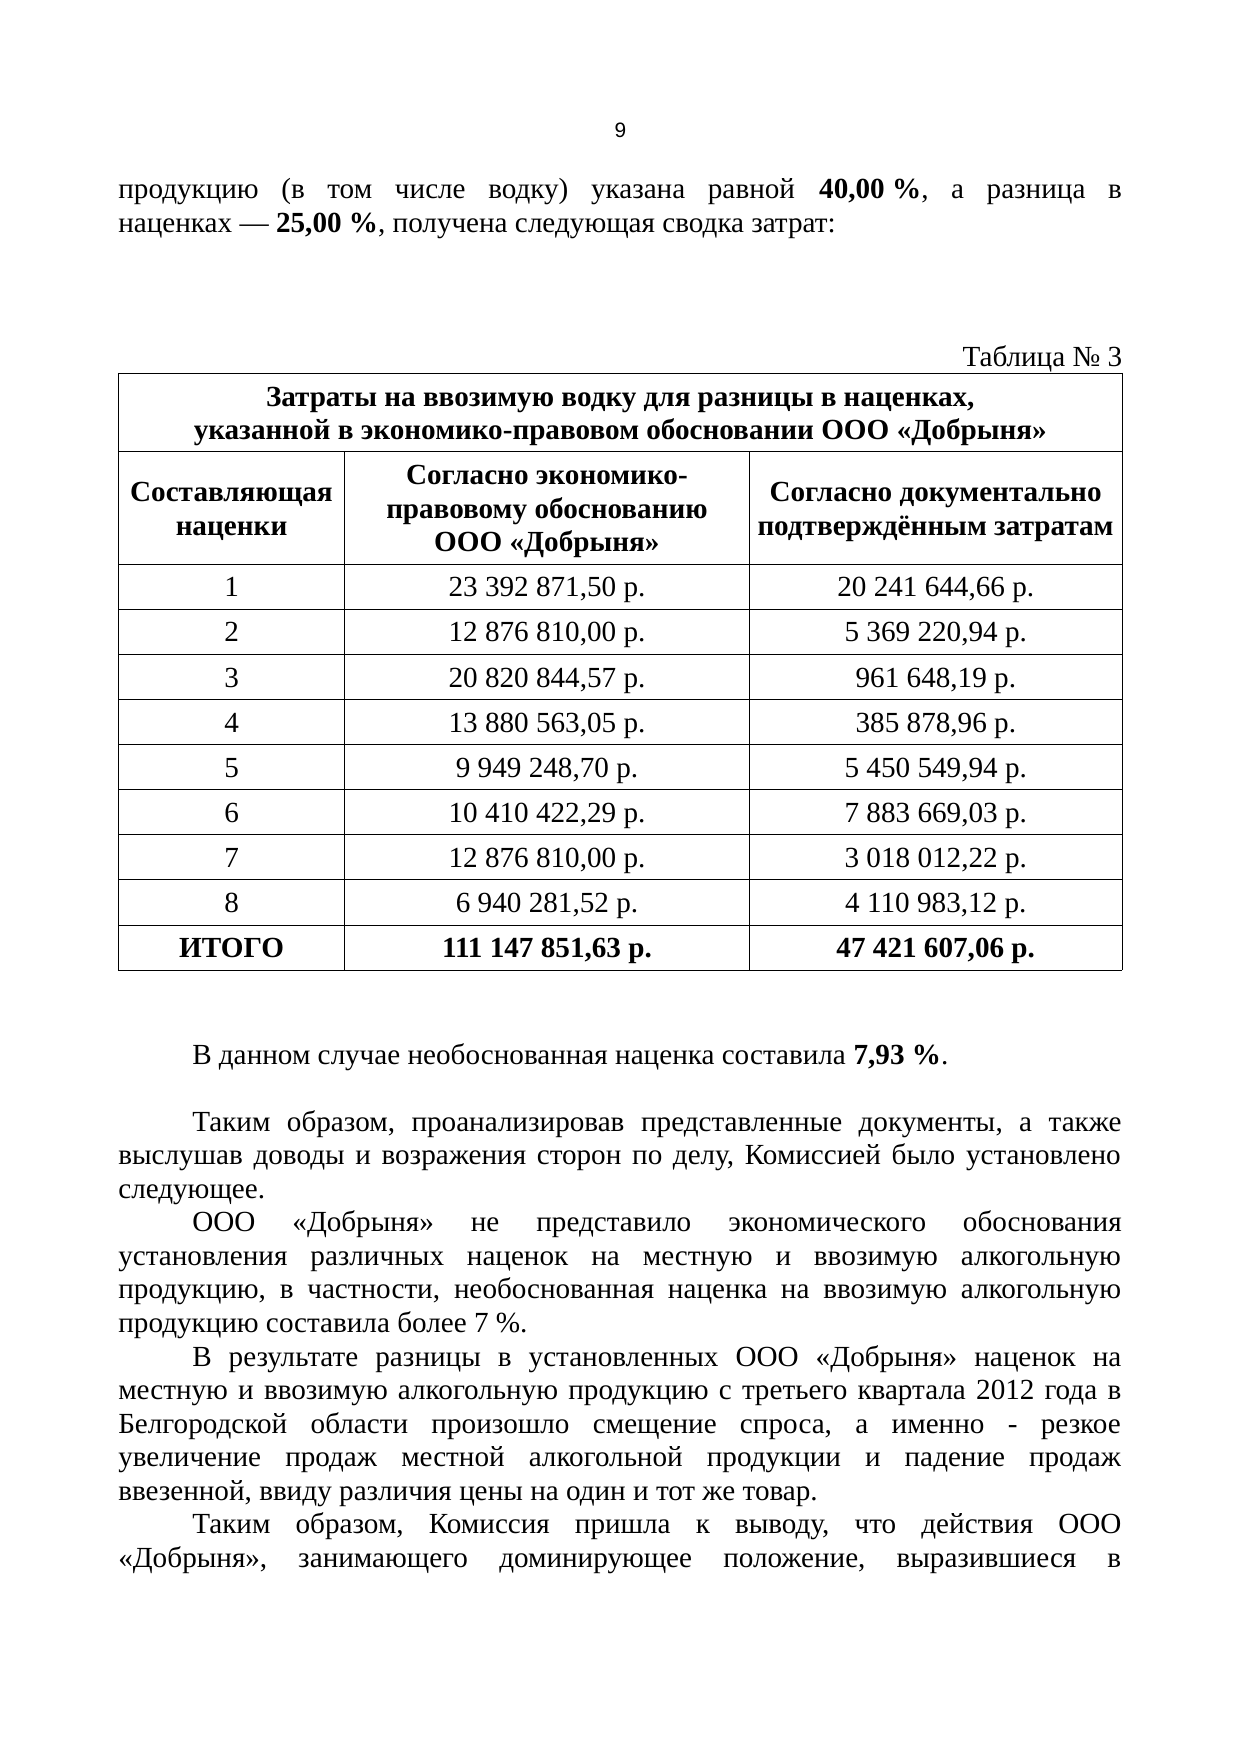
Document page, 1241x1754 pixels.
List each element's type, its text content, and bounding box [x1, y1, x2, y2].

table_cell 7 883 669,03 р. [750, 790, 1122, 834]
table_cell 4 [119, 700, 344, 744]
text продукцию (в том числе водку) указана равной 40,00 %, а разница в наценках — 25,00 %, получена следующая сводка затрат: [118, 172, 1122, 239]
table_cell 9 949 248,70 р. [345, 745, 749, 789]
table_cell 5 [119, 745, 344, 789]
table_cell 5 450 549,94 р. [750, 745, 1122, 789]
text Таким образом, Комиссия пришла к выводу, что действия ООО «Добрыня», занимающего доминирующее положение, выразившиеся в [118, 1506, 1122, 1573]
text В результате разницы в установленных ООО «Добрыня» наценок на местную и ввозимую алкогольную продукцию с третьего квартала 2012 года в Белгородской области произошло смещение спроса, а именно - резкое увеличение продаж местной алкогольной продукции и падение продаж ввезенной, ввиду различия цены на один и тот же товар. [118, 1339, 1122, 1506]
text Таким образом, проанализировав представленные документы, а также выслушав доводы и возражения сторон по делу, Комиссией было установлено следующее. [118, 1104, 1122, 1204]
table_cell 7 [119, 835, 344, 879]
text ООО «Добрыня» не представило экономического обоснования установления различных наценок на местную и ввозимую алкогольную продукцию, в частности, необоснованная наценка на ввозимую алкогольную продукцию составила более 7 %. [118, 1204, 1122, 1339]
table_cell 6 [119, 790, 344, 834]
table_cell 12 876 810,00 р. [345, 610, 749, 654]
table_cell 4 110 983,12 р. [750, 880, 1122, 924]
table_cell ИТОГО [119, 926, 344, 969]
table_cell 5 369 220,94 р. [750, 610, 1122, 654]
table_cell 961 648,19 р. [750, 655, 1122, 699]
table_cell 6 940 281,52 р. [345, 880, 749, 924]
table_cell 2 [119, 610, 344, 654]
table_cell Согласно экономико-правовому обоснованию ООО «Добрыня» [345, 452, 749, 564]
table_cell 3 [119, 655, 344, 699]
table_cell Согласно документально подтверждённым затратам [750, 452, 1122, 564]
table_cell 47 421 607,06 р. [750, 926, 1122, 969]
table_cell 1 [119, 565, 344, 609]
table_cell 20 820 844,57 р. [345, 655, 749, 699]
text В данном случае необоснованная наценка составила 7,93 %. [118, 1037, 1122, 1070]
table_cell Составляющая наценки [119, 452, 344, 564]
table_cell 23 392 871,50 р. [345, 565, 749, 609]
table_cell 3 018 012,22 р. [750, 835, 1122, 879]
table_cell 10 410 422,29 р. [345, 790, 749, 834]
text Таблица № 3 [118, 339, 1122, 373]
table_cell 20 241 644,66 р. [750, 565, 1122, 609]
table_cell 111 147 851,63 р. [345, 926, 749, 969]
table_cell 13 880 563,05 р. [345, 700, 749, 744]
table_cell 385 878,96 р. [750, 700, 1122, 744]
table_cell 12 876 810,00 р. [345, 835, 749, 879]
table_header Затраты на ввозимую водку для разницы в наценках, указанной в экономико-правовом обосновании ООО «Добрыня» [119, 374, 1122, 451]
table_cell 8 [119, 880, 344, 924]
